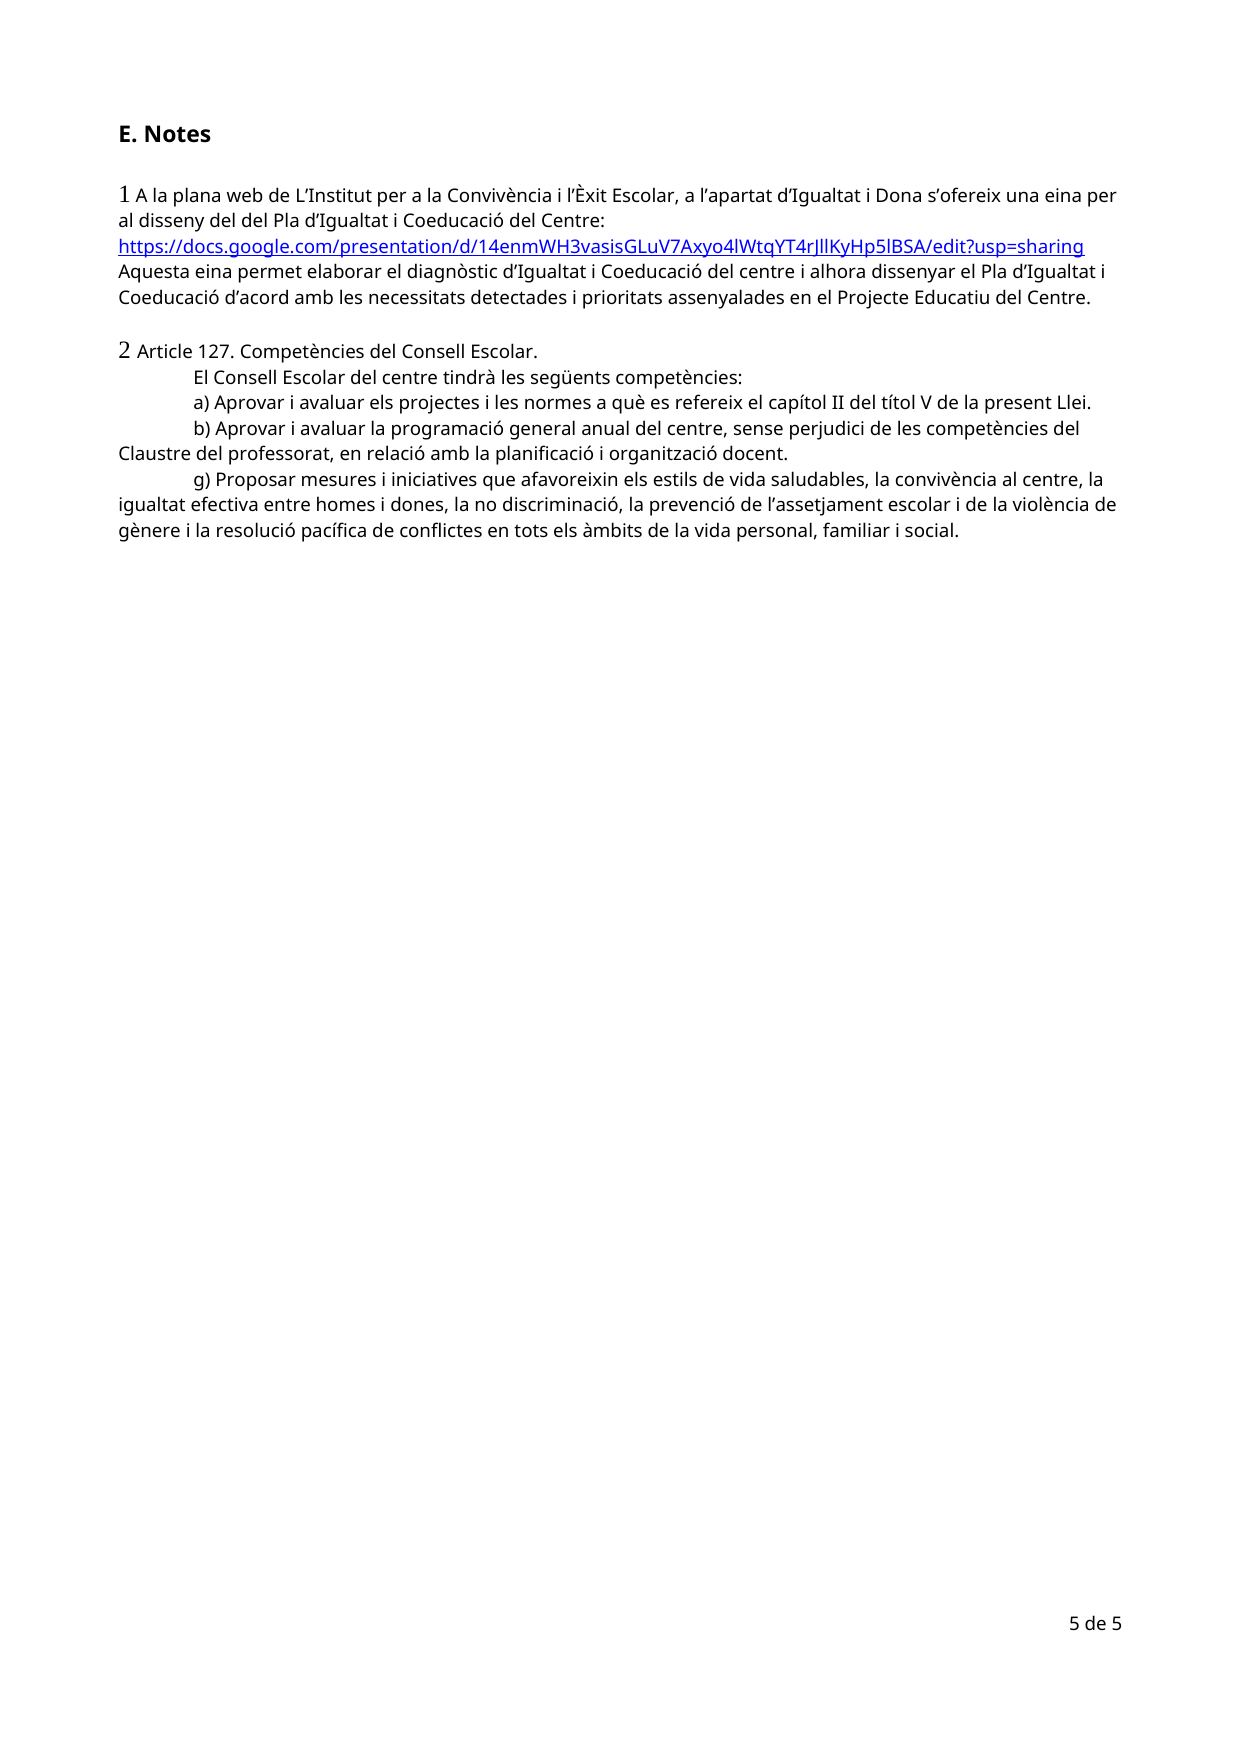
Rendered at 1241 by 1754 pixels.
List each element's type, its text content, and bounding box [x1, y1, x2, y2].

text A la plana web de L’Institut per a la Convivència i l’Èxit Escolar, a l’apartat d’Igualtat i Dona s’ofereix una eina per al disseny del del Pla d’Igualtat i Coeducació del Centre: https://docs.google.com/presentation/d/14enmWH3vasisGLuV7Axyo4lWtqYT4rJllKyHp5lBSA/edit?usp=sharing [118, 179, 1122, 259]
text Aquesta eina permet elaborar el diagnòstic d’Igualtat i Coeducació del centre i alhora dissenyar el Pla d’Igualtat i Coeducació d’acord amb les necessitats detectades i prioritats assenyalades en el Projecte Educatiu del Centre. [118, 259, 1122, 310]
